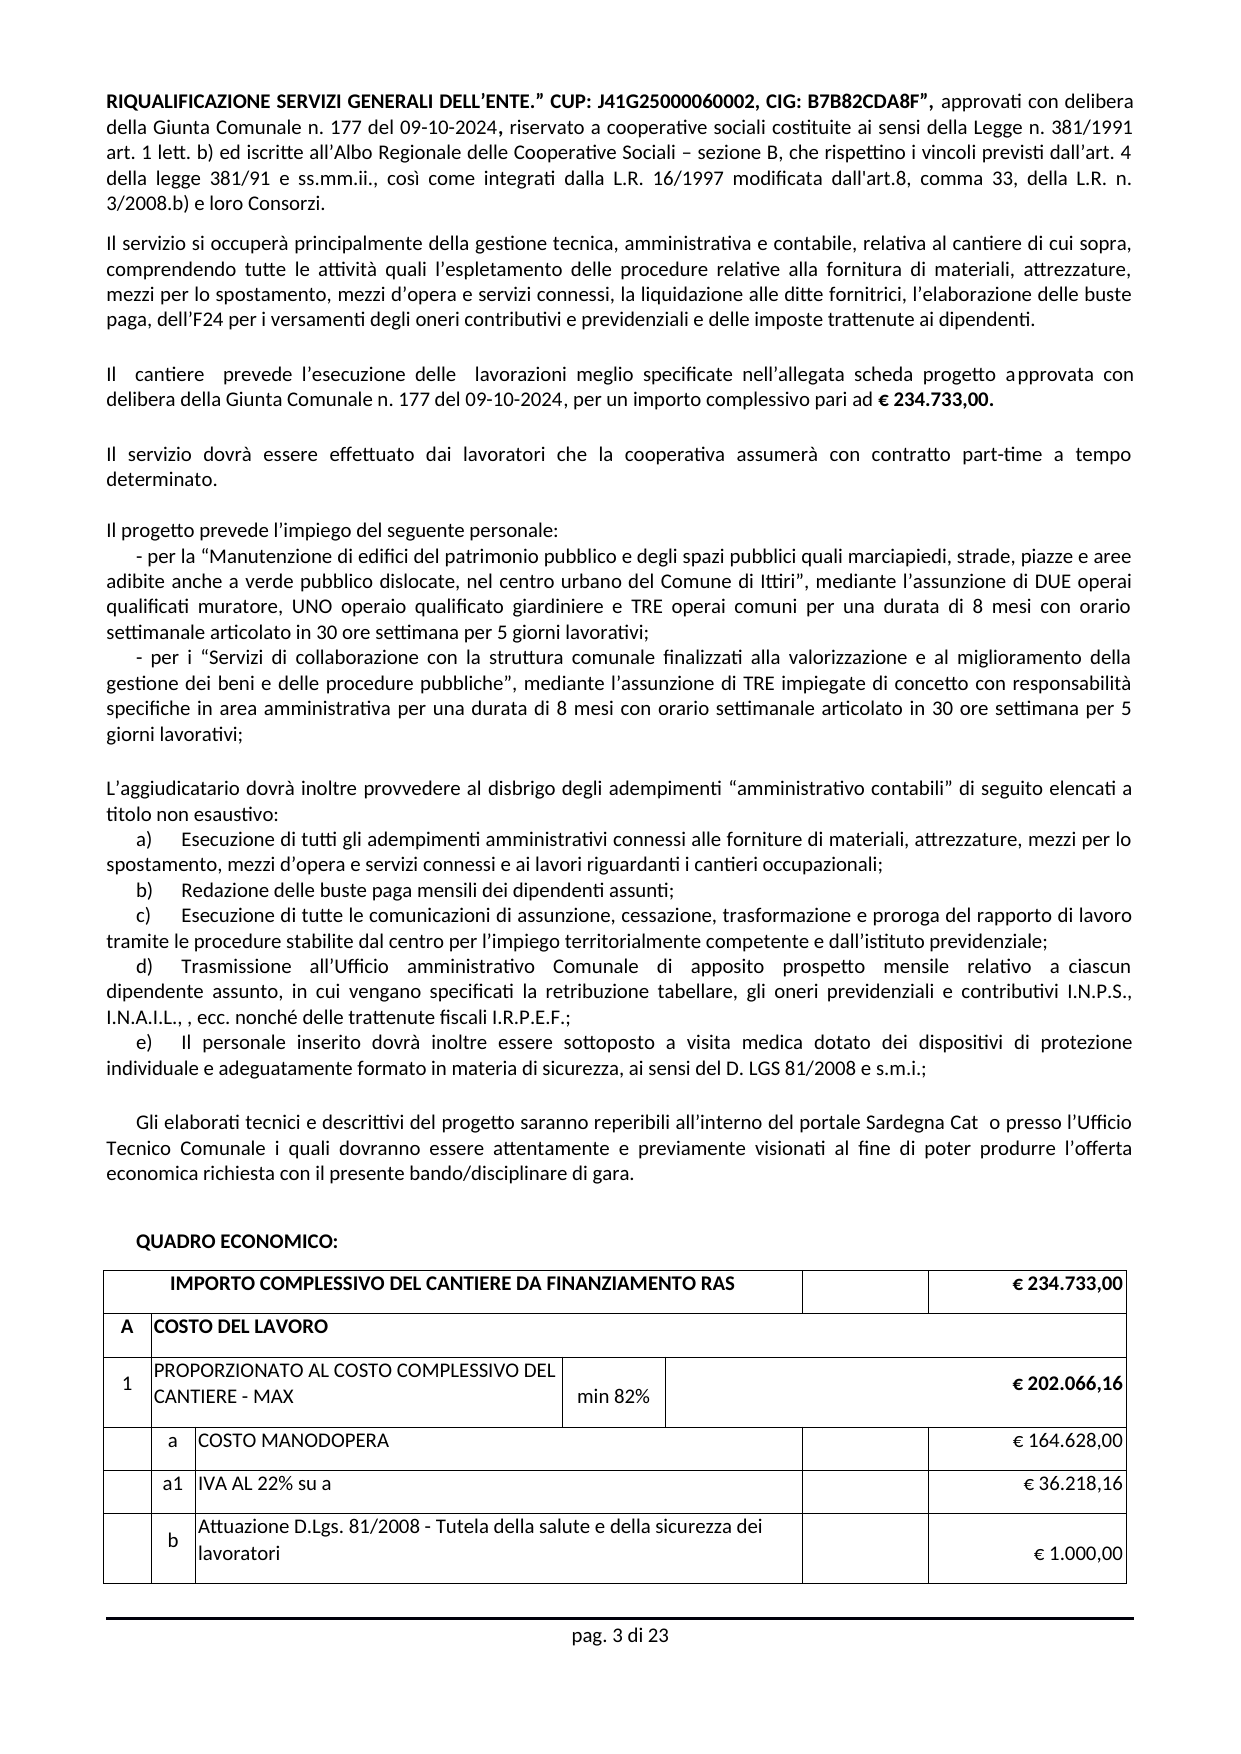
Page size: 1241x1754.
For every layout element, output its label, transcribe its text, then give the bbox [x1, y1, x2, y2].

list Il personale inserito dovrà inoltre essere sottoposto a visita medica dotato dei dispositivi di protezione individuale e adeguatamente formato in materia di sicurezza, ai sensi del D. LGS 81/2008 e s.m.i.; [106, 1029, 1134, 1080]
table_cell [104, 1471, 151, 1513]
table_cell min 82% [563, 1358, 665, 1427]
table_cell IVA AL 22% su a [196, 1471, 802, 1513]
text Il servizio dovrà essere effettuato dai lavoratori che la cooperativa assumerà con contratto part-time a tempo determinato. [106, 441, 1134, 492]
table_cell a1 [152, 1471, 195, 1513]
text L’aggiudicatario dovrà inoltre provvedere al disbrigo degli adempimenti “amministrativo contabili” di seguito elencati a titolo non esaustivo: [106, 775, 1134, 826]
list Esecuzione di tutte le comunicazioni di assunzione, cessazione, trasformazione e proroga del rapporto di lavoro tramite le procedure stabilite dal centro per l’impiego territorialmente competente e dall’istituto previdenziale; [106, 902, 1134, 953]
table_cell Attuazione D.Lgs. 81/2008 - Tutela della salute e della sicurezza dei lavoratori [196, 1514, 802, 1583]
table_cell [104, 1514, 151, 1583]
table_header [803, 1271, 928, 1313]
list Trasmissione all’Ufficio amministrativo Comunale di apposito prospetto mensile relativo a ciascun dipendente assunto, in cui vengano specificati la retribuzione tabellare, gli oneri previdenziali e contributivi I.N.P.S., I.N.A.I.L., , ecc. nonché delle trattenute fiscali I.R.P.E.F.; [106, 953, 1134, 1029]
text RIQUALIFICAZIONE SERVIZI GENERALI DELL’ENTE.” CUP: J41G25000060002, CIG: B7B82CDA8F”, approvati con delibera della Giunta Comunale n. 177 del 09-10-2024, riservato a cooperative sociali costituite ai sensi della Legge n. 381/1991 art. 1 lett. b) ed iscritte all’Albo Regionale delle Cooperative Sociali – sezione B, che rispettino i vincoli previsti dall’art. 4 della legge 381/91 e ss.mm.ii., così come integrati dalla L.R. 16/1997 modificata dall'art.8, comma 33, della L.R. n. 3/2008.b) e loro Consorzi. [106, 88, 1134, 216]
table_cell 1 [104, 1358, 151, 1427]
text Il servizio si occuperà principalmente della gestione tecnica, amministrativa e contabile, relativa al cantiere di cui sopra, comprendendo tutte le attività quali l’espletamento delle procedure relative alla fornitura di materiali, attrezzature, mezzi per lo spostamento, mezzi d’opera e servizi connessi, la liquidazione alle ditte fornitrici, l’elaborazione delle buste paga, dell’F24 per i versamenti degli oneri contributivi e previdenziali e delle imposte trattenute ai dipendenti. [106, 230, 1134, 332]
table_cell € 164.628,00 [929, 1428, 1126, 1470]
text Gli elaborati tecnici e descrittivi del progetto saranno reperibili all’interno del portale Sardegna Cat o presso l’Ufficio Tecnico Comunale i quali dovranno essere attentamente e previamente visionati al fine di poter produrre l’offerta economica richiesta con il presente bando/disciplinare di gara. [106, 1109, 1134, 1186]
text - per la “Manutenzione di edifici del patrimonio pubblico e degli spazi pubblici quali marciapiedi, strade, piazze e aree adibite anche a verde pubblico dislocate, nel centro urbano del Comune di Ittiri”, mediante l’assunzione di DUE operai qualificati muratore, UNO operaio qualificato giardiniere e TRE operai comuni per una durata di 8 mesi con orario settimanale articolato in 30 ore settimana per 5 giorni lavorativi; [106, 543, 1134, 644]
text QUADRO ECONOMICO: [106, 1228, 1134, 1253]
table_cell b [152, 1514, 195, 1583]
table_cell [803, 1514, 928, 1583]
table_cell PROPORZIONATO AL COSTO COMPLESSIVO DEL CANTIERE - MAX [152, 1358, 562, 1427]
table_cell € 36.218,16 [929, 1471, 1126, 1513]
table_cell COSTO MANODOPERA [196, 1428, 802, 1470]
list Esecuzione di tutti gli adempimenti amministrativi connessi alle forniture di materiali, attrezzature, mezzi per lo spostamento, mezzi d’opera e servizi connessi e ai lavori riguardanti i cantieri occupazionali; [106, 826, 1134, 877]
table_cell a [152, 1428, 195, 1470]
table_cell [803, 1428, 928, 1470]
text Il cantiere prevede l’esecuzione delle lavorazioni meglio specificate nell’allegata scheda progetto approvata con delibera della Giunta Comunale n. 177 del 09-10-2024, per un importo complessivo pari ad € 234.733,00. [106, 361, 1134, 412]
table_header IMPORTO COMPLESSIVO DEL CANTIERE DA FINANZIAMENTO RAS [104, 1271, 802, 1313]
text - per i “Servizi di collaborazione con la struttura comunale finalizzati alla valorizzazione e al miglioramento della gestione dei beni e delle procedure pubbliche”, mediante l’assunzione di TRE impiegate di concetto con responsabilità specifiche in area amministrativa per una durata di 8 mesi con orario settimanale articolato in 30 ore settimana per 5 giorni lavorativi; [106, 644, 1134, 746]
list Redazione delle buste paga mensili dei dipendenti assunti; [106, 877, 1134, 902]
table_cell € 1.000,00 [929, 1514, 1126, 1583]
table_cell COSTO DEL LAVORO [152, 1314, 1126, 1357]
table_header € 234.733,00 [929, 1271, 1126, 1313]
table_cell [803, 1471, 928, 1513]
table_cell A [104, 1314, 151, 1357]
table_cell [104, 1428, 151, 1470]
text Il progetto prevede l’impiego del seguente personale: [106, 517, 1134, 543]
table_cell € 202.066,16 [666, 1358, 1126, 1427]
